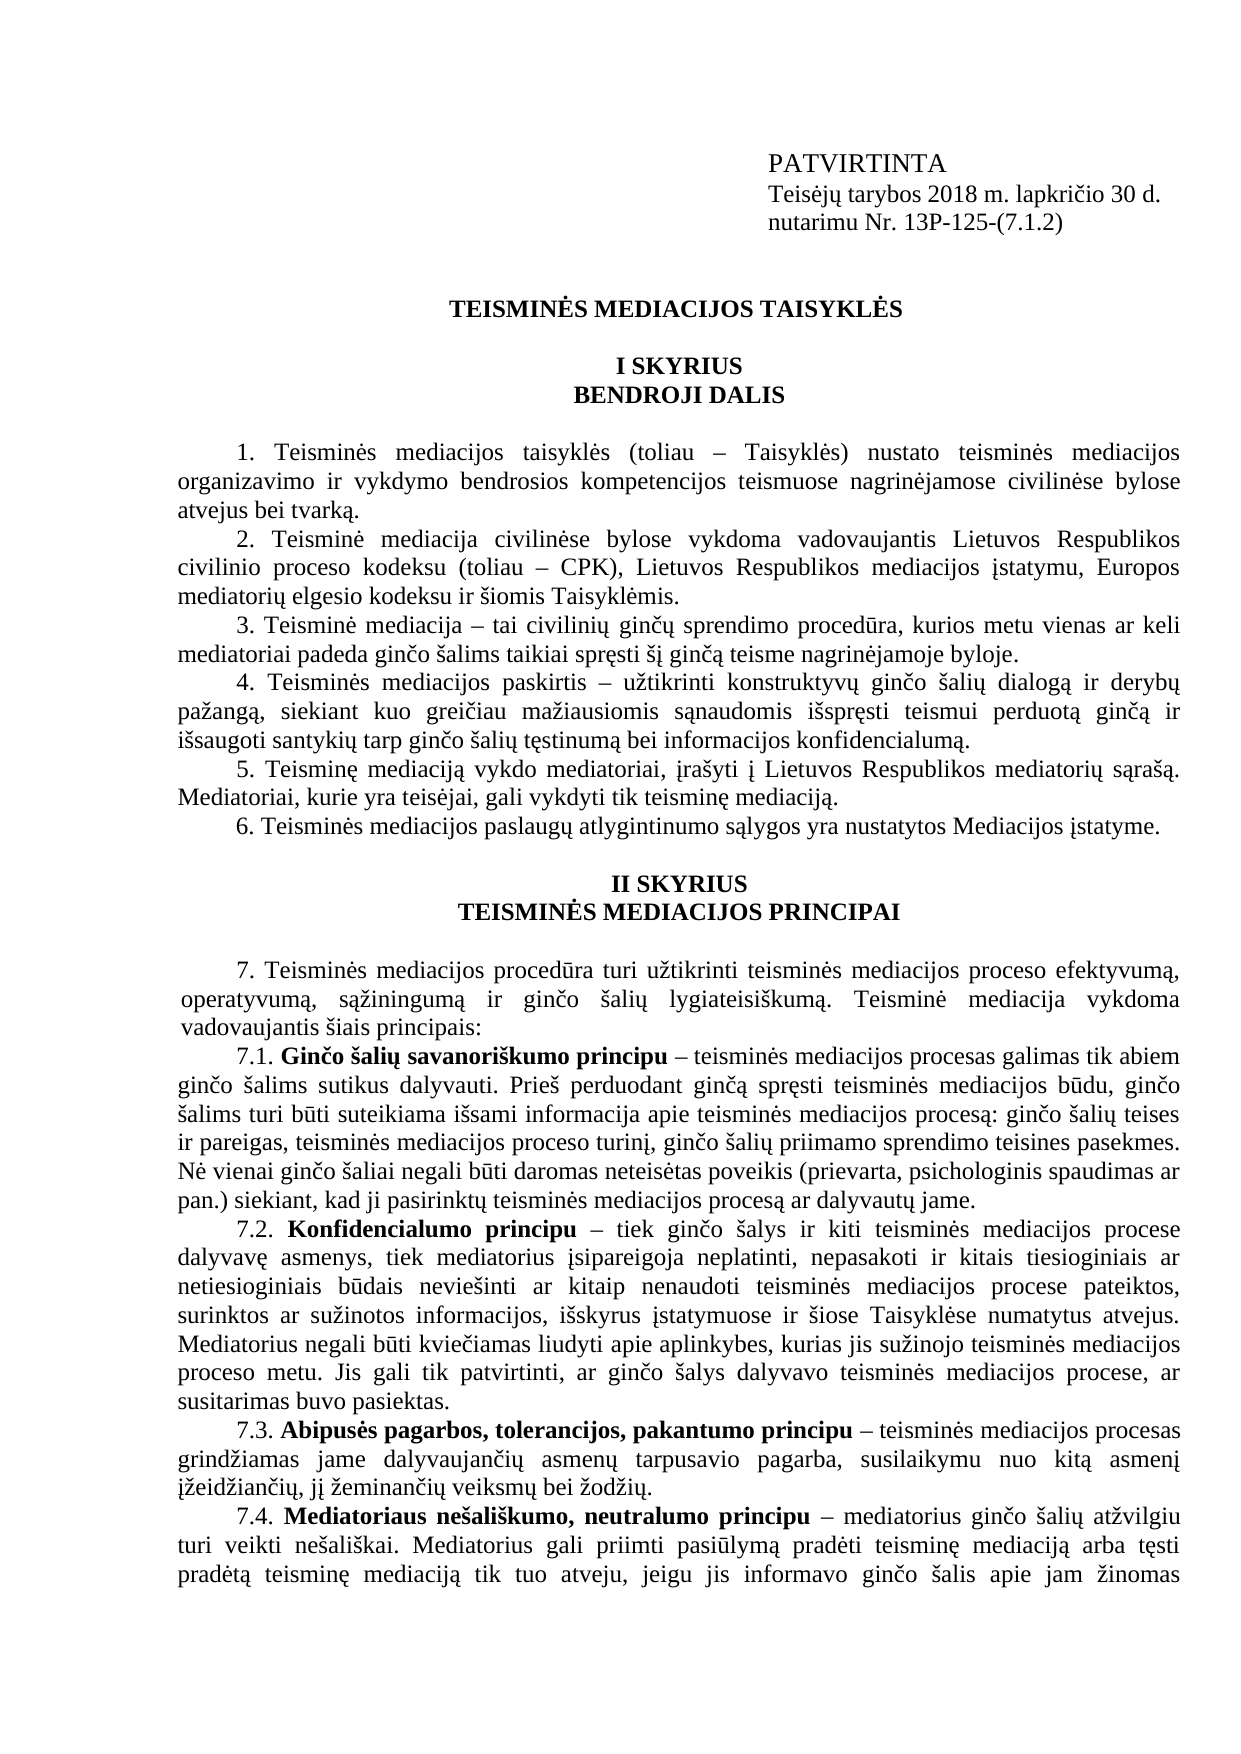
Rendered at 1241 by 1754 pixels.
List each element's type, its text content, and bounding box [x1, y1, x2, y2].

text 3. Teisminė mediacija – tai civilinių ginčų sprendimo procedūra, kurios metu vienas ar keli mediatoriai padeda ginčo šalims taikiai spręsti šį ginčą teisme nagrinėjamoje byloje. [177, 610, 1181, 667]
text 7.2. Konfidencialumo principu – tiek ginčo šalys ir kiti teisminės mediacijos procese dalyvavę asmenys, tiek mediatorius įsipareigoja neplatinti, nepasakoti ir kitais tiesioginiais ar netiesioginiais būdais neviešinti ar kitaip nenaudoti teisminės mediacijos procese pateiktos, surinktos ar sužinotos informacijos, išskyrus įstatymuose ir šiose Taisyklėse numatytus atvejus. Mediatorius negali būti kviečiamas liudyti apie aplinkybes, kurias jis sužinojo teisminės mediacijos proceso metu. Jis gali tik patvirtinti, ar ginčo šalys dalyvavo teisminės mediacijos procese, ar susitarimas buvo pasiektas. [177, 1214, 1181, 1415]
text Teisėjų tarybos 2018 m. lapkričio 30 d. [768, 179, 1181, 207]
text PATVIRTINTA [768, 148, 1063, 179]
text nutarimu Nr. 13P-125-(7.1.2) [768, 207, 1181, 236]
text 1. Teisminės mediacijos taisyklės (toliau – Taisyklės) nustato teisminės mediacijos organizavimo ir vykdymo bendrosios kompetencijos teismuose nagrinėjamose civilinėse bylose atvejus bei tvarką. [177, 437, 1181, 524]
text TEISMINĖS MEDIACIJOS PRINCIPAI [177, 897, 1181, 926]
text 7. Teisminės mediacijos procedūra turi užtikrinti teisminės mediacijos proceso efektyvumą, operatyvumą, sąžiningumą ir ginčo šalių lygiateisiškumą. Teisminė mediacija vykdoma vadovaujantis šiais principais: [181, 955, 1181, 1041]
text 7.1. Ginčo šalių savanoriškumo principu – teisminės mediacijos procesas galimas tik abiem ginčo šalims sutikus dalyvauti. Prieš perduodant ginčą spręsti teisminės mediacijos būdu, ginčo šalims turi būti suteikiama išsami informacija apie teisminės mediacijos procesą: ginčo šalių teises ir pareigas, teisminės mediacijos proceso turinį, ginčo šalių priimamo sprendimo teisines pasekmes. Nė vienai ginčo šaliai negali būti daromas neteisėtas poveikis (prievarta, psichologinis spaudimas ar pan.) siekiant, kad ji pasirinktų teisminės mediacijos procesą ar dalyvautų jame. [177, 1041, 1181, 1214]
subtitle I SKYRIUS [177, 351, 1181, 380]
text 4. Teisminės mediacijos paskirtis – užtikrinti konstruktyvų ginčo šalių dialogą ir derybų pažangą, siekiant kuo greičiau mažiausiomis sąnaudomis išspręsti teismui perduotą ginčą ir išsaugoti santykių tarp ginčo šalių tęstinumą bei informacijos konfidencialumą. [177, 667, 1181, 754]
text 6. Teisminės mediacijos paslaugų atlygintinumo sąlygos yra nustatytos Mediacijos įstatyme. [177, 811, 1181, 840]
text teisminės mediacijos taisyklės [177, 294, 1181, 322]
text II SKYRIUS [177, 869, 1181, 897]
subtitle BENDROJI DALIS [177, 380, 1181, 409]
text 5. Teisminę mediaciją vykdo mediatoriai, įrašyti į Lietuvos Respublikos mediatorių sąrašą. Mediatoriai, kurie yra teisėjai, gali vykdyti tik teisminę mediaciją. [177, 754, 1181, 811]
text 2. Teisminė mediacija civilinėse bylose vykdoma vadovaujantis Lietuvos Respublikos civilinio proceso kodeksu (toliau – CPK), Lietuvos Respublikos mediacijos įstatymu, Europos mediatorių elgesio kodeksu ir šiomis Taisyklėmis. [177, 524, 1181, 610]
text 7.3. Abipusės pagarbos, tolerancijos, pakantumo principu – teisminės mediacijos procesas grindžiamas jame dalyvaujančių asmenų tarpusavio pagarba, susilaikymu nuo kitą asmenį įžeidžiančių, jį žeminančių veiksmų bei žodžių. [177, 1415, 1181, 1501]
text 7.4. Mediatoriaus nešališkumo, neutralumo principu – mediatorius ginčo šalių atžvilgiu turi veikti nešališkai. Mediatorius gali priimti pasiūlymą pradėti teisminę mediaciją arba tęsti pradėtą teisminę mediaciją tik tuo atveju, jeigu jis informavo ginčo šalis apie jam žinomas [177, 1501, 1181, 1587]
